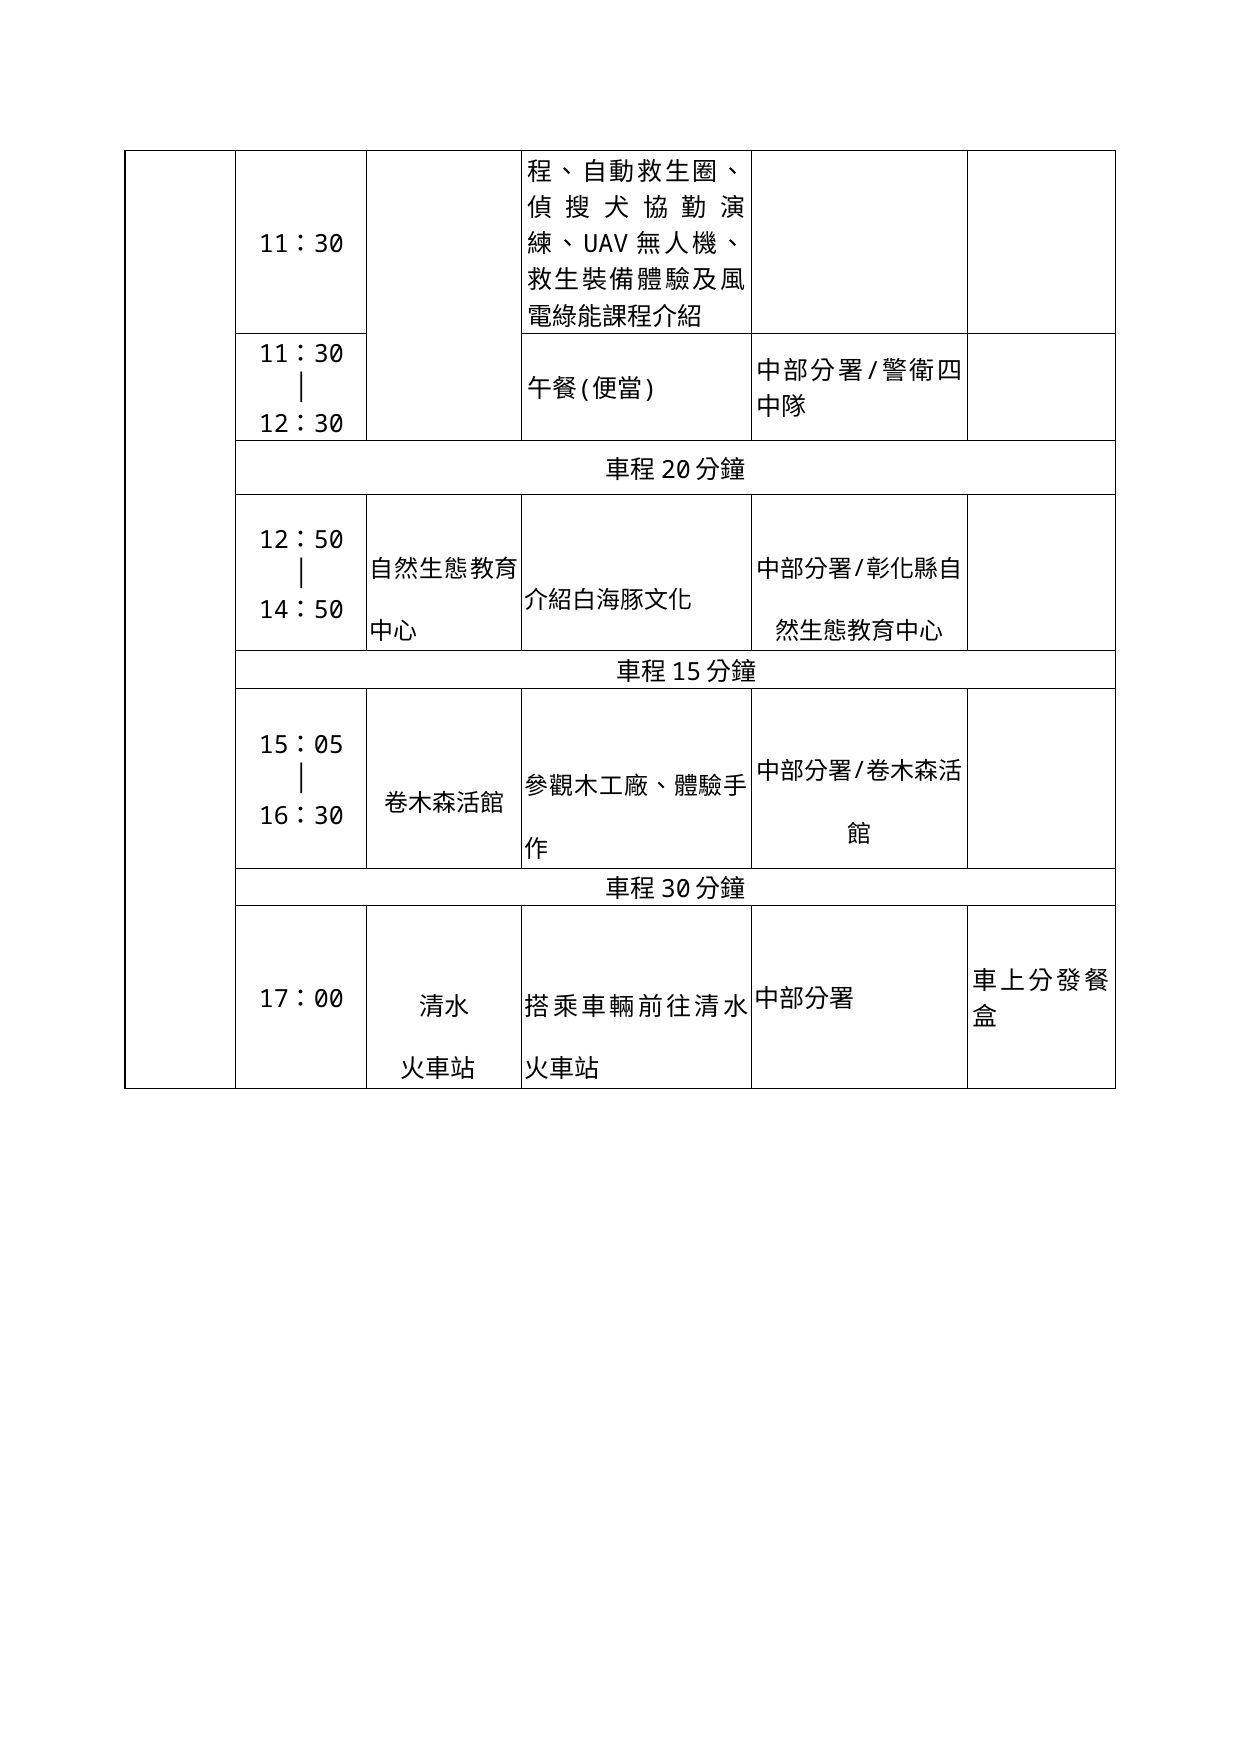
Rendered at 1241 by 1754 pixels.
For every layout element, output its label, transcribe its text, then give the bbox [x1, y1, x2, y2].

table_cell 參觀木工廠、體驗手作 [522, 689, 751, 868]
table_cell 搭乘車輛前往清水火車站 [522, 906, 751, 1088]
table_cell 12：50 │ 14：50 [236, 495, 366, 650]
table_cell 卷木森活館 [367, 689, 521, 868]
table_cell 車程30分鐘 [236, 869, 1115, 905]
table_cell 車上分發餐盒 [968, 906, 1115, 1088]
table_cell 午餐(便當) [522, 334, 751, 440]
table_cell [968, 334, 1115, 440]
table_cell 11：30 │ 12：30 [236, 334, 366, 440]
table_cell 清水 火車站 [367, 906, 521, 1088]
table_cell [126, 151, 235, 1088]
table_cell [968, 495, 1115, 650]
table_cell 中部分署/彰化縣自然生態教育中心 [752, 495, 967, 650]
table_cell 介紹白海豚文化 [522, 495, 751, 650]
table_cell 中部分署/警衛四中隊 [752, 334, 967, 440]
table_cell 程、自動救生圈、偵搜犬協勤演練、UAV無人機、救生裝備體驗及風電綠能課程介紹 [522, 151, 751, 332]
table_cell 15：05 │ 16：30 [236, 689, 366, 868]
table_cell [968, 151, 1115, 332]
table_cell [752, 151, 967, 332]
table_cell 中部分署 [752, 906, 967, 1088]
table_cell [968, 689, 1115, 868]
table_cell 車程15分鐘 [236, 651, 1115, 687]
table_cell 中部分署/卷木森活館 [752, 689, 967, 868]
table_cell 自然生態教育中心 [367, 495, 521, 650]
table_cell [367, 151, 521, 440]
table_cell 17：00 [236, 906, 366, 1088]
table_cell 車程20分鐘 [236, 441, 1115, 494]
table_cell 11：30 [236, 151, 366, 332]
